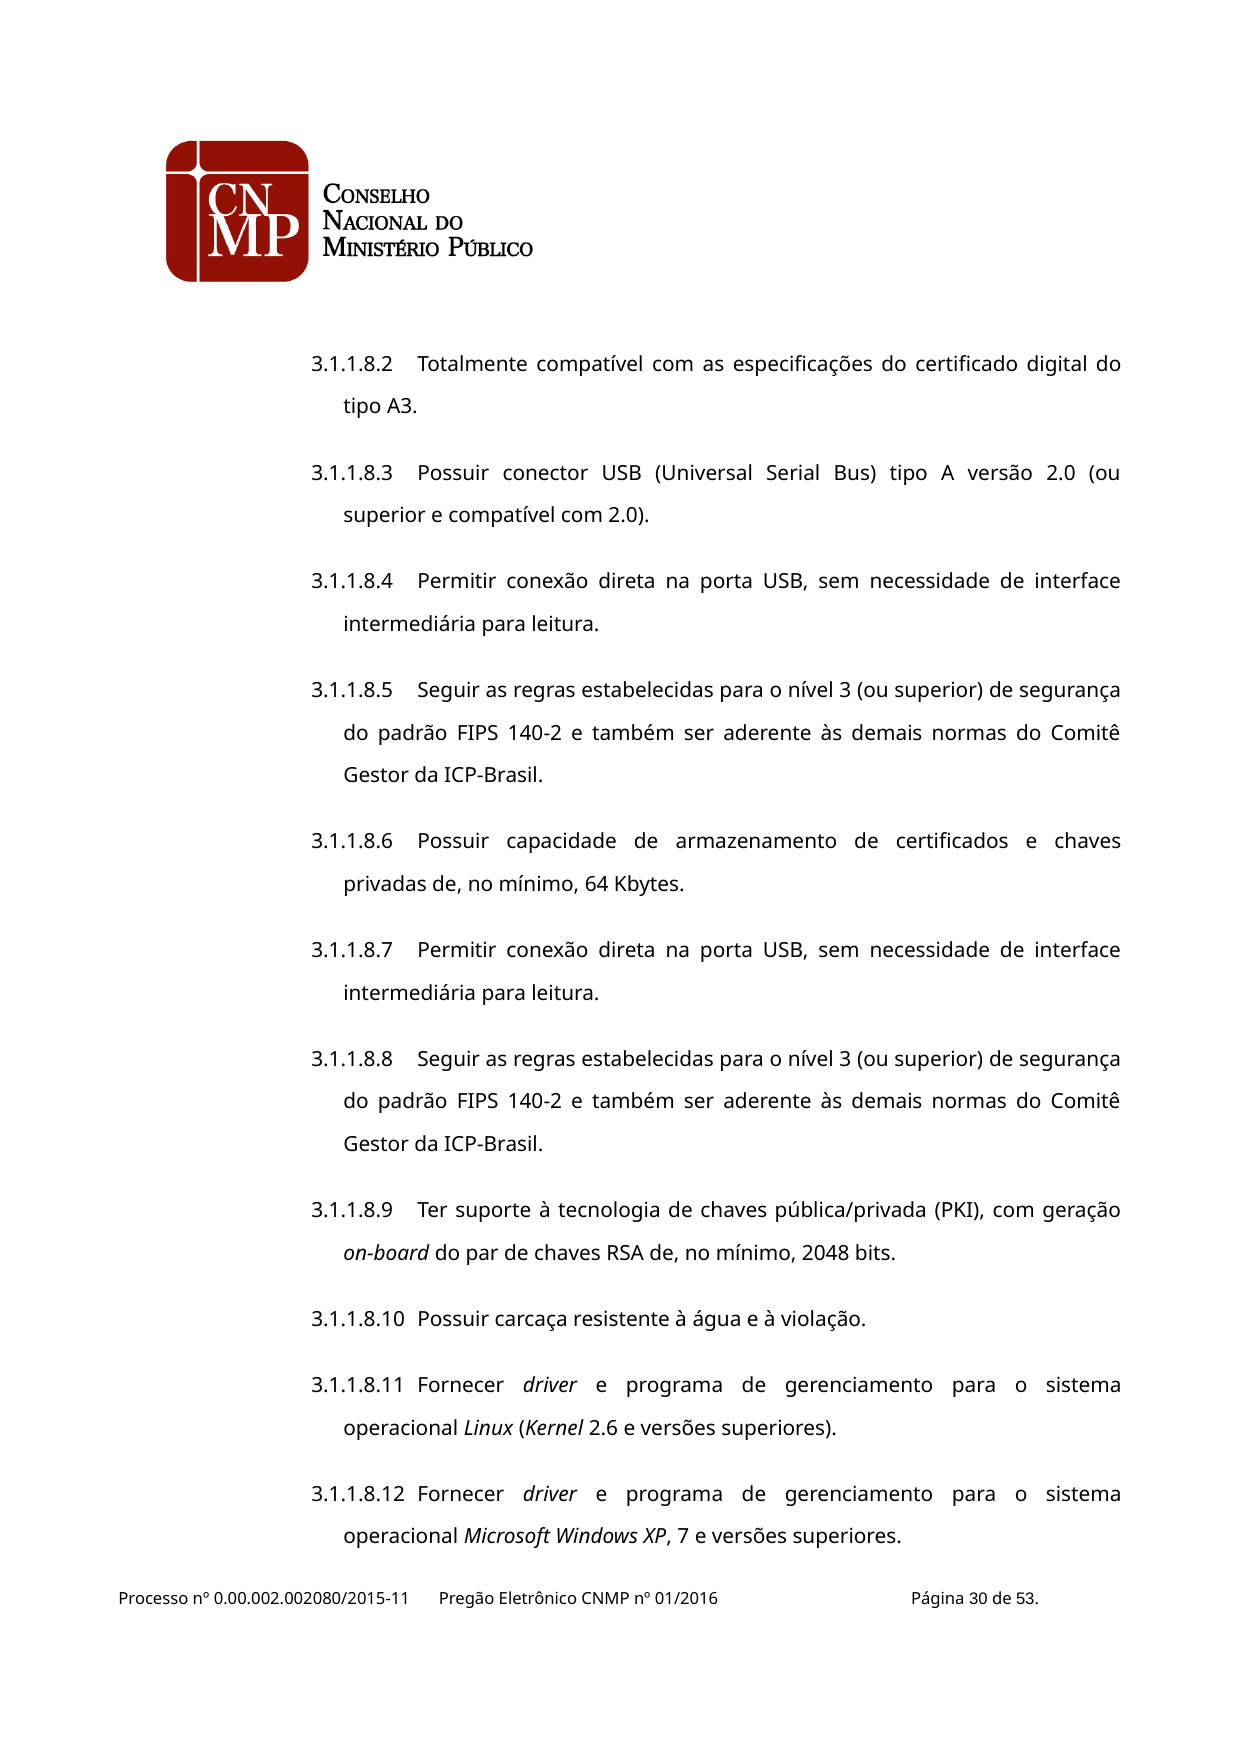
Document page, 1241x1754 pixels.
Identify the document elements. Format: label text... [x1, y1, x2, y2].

picture [141, 118, 549, 304]
list Permitir conexão direta na porta USB, sem necessidade de interface intermediária para leitura. [306, 935, 1122, 1006]
list Fornecer driver e programa de gerenciamento para o sistema operacional Linux (Kernel 2.6 e versões superiores). [306, 1370, 1122, 1441]
list Fornecer driver e programa de gerenciamento para o sistema operacional Microsoft Windows XP, 7 e versões superiores. [306, 1479, 1122, 1550]
list Possuir conector USB (Universal Serial Bus) tipo A versão 2.0 (ou superior e compatível com 2.0). [306, 458, 1122, 529]
list Possuir capacidade de armazenamento de certificados e chaves privadas de, no mínimo, 64 Kbytes. [306, 826, 1122, 897]
list Totalmente compatível com as especificações do certificado digital do tipo A3. [306, 349, 1122, 420]
list Permitir conexão direta na porta USB, sem necessidade de interface intermediária para leitura. [306, 566, 1122, 637]
list Seguir as regras estabelecidas para o nível 3 (ou superior) de segurança do padrão FIPS 140-2 e também ser aderente às demais normas do Comitê Gestor da ICP-Brasil. [306, 675, 1122, 789]
list Ter suporte à tecnologia de chaves pública/privada (PKI), com geração on-board do par de chaves RSA de, no mínimo, 2048 bits. [306, 1195, 1122, 1266]
list Possuir carcaça resistente à água e à violação. [306, 1304, 1122, 1332]
list Seguir as regras estabelecidas para o nível 3 (ou superior) de segurança do padrão FIPS 140-2 e também ser aderente às demais normas do Comitê Gestor da ICP-Brasil. [306, 1044, 1122, 1158]
